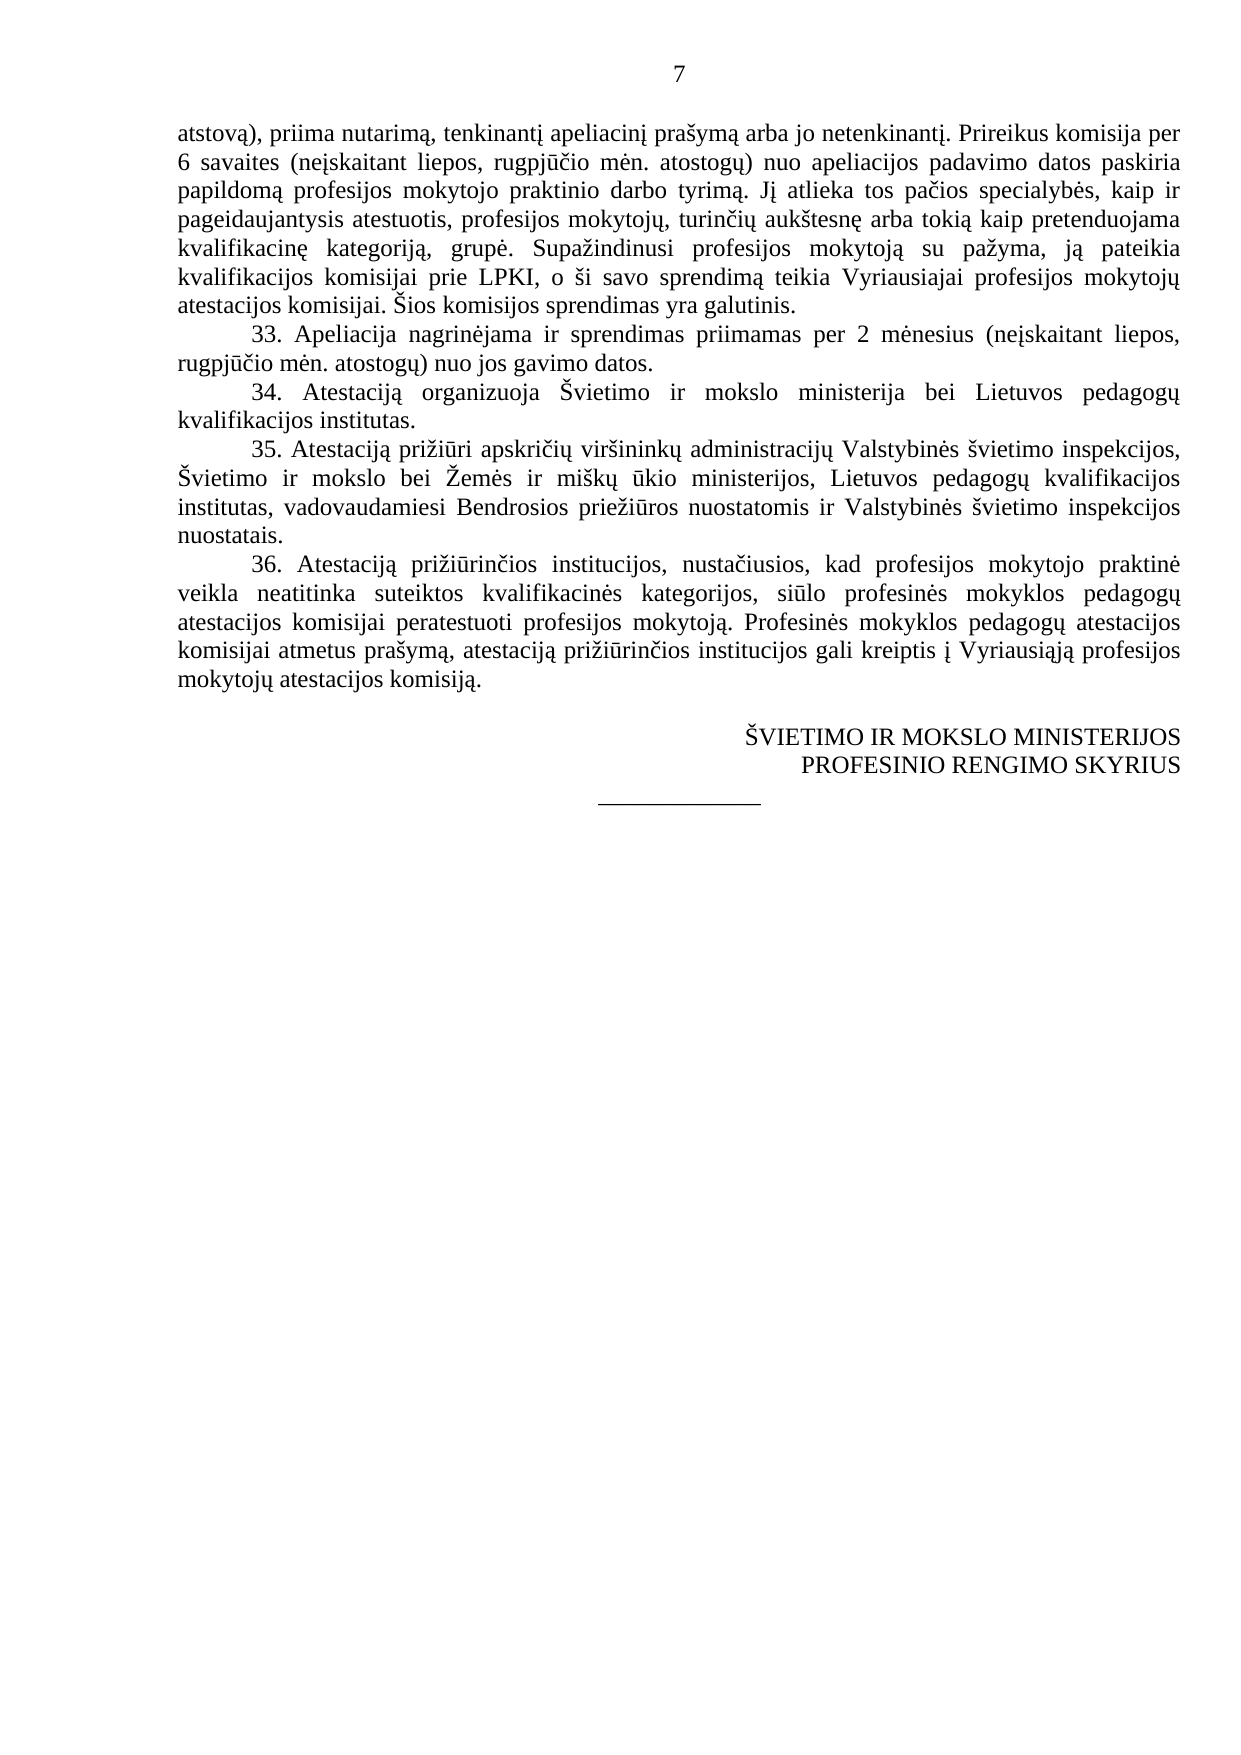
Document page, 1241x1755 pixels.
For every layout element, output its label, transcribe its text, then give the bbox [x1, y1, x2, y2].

text Profesinio rengimo skyrius [177, 751, 1181, 779]
text 34. Atestaciją organizuoja Švietimo ir mokslo ministerija bei Lietuvos pedagogų kvalifikacijos institutas. [177, 377, 1181, 434]
text atstovą), priima nutarimą, tenkinantį apeliacinį prašymą arba jo netenkinantį. Prireikus komisija per 6 savaites (neįskaitant liepos, rugpjūčio mėn. atostogų) nuo apeliacijos padavimo datos paskiria papildomą profesijos mokytojo praktinio darbo tyrimą. Jį atlieka tos pačios specialybės, kaip ir pageidaujantysis atestuotis, profesijos mokytojų, turinčių aukštesnę arba tokią kaip pretenduojama kvalifikacinę kategoriją, grupė. Supažindinusi profesijos mokytoją su pažyma, ją pateikia kvalifikacijos komisijai prie LPKI, o ši savo sprendimą teikia Vyriausiajai profesijos mokytojų atestacijos komisijai. Šios komisijos sprendimas yra galutinis. [177, 118, 1181, 319]
text Švietimo ir mokslo ministerijos [177, 722, 1181, 751]
text 35. Atestaciją prižiūri apskričių viršininkų administracijų Valstybinės švietimo inspekcijos, Švietimo ir mokslo bei Žemės ir miškų ūkio ministerijos, Lietuvos pedagogų kvalifikacijos institutas, vadovaudamiesi Bendrosios priežiūros nuostatomis ir Valstybinės švietimo inspekcijos nuostatais. [177, 434, 1181, 549]
text 33. Apeliacija nagrinėjama ir sprendimas priimamas per 2 mėnesius (neįskaitant liepos, rugpjūčio mėn. atostogų) nuo jos gavimo datos. [177, 319, 1181, 377]
text _____________ [177, 779, 1181, 808]
text 36. Atestaciją prižiūrinčios institucijos, nustačiusios, kad profesijos mokytojo praktinė veikla neatitinka suteiktos kvalifikacinės kategorijos, siūlo profesinės mokyklos pedagogų atestacijos komisijai peratestuoti profesijos mokytoją. Profesinės mokyklos pedagogų atestacijos komisijai atmetus prašymą, atestaciją prižiūrinčios institucijos gali kreiptis į Vyriausiąją profesijos mokytojų atestacijos komisiją. [177, 549, 1181, 693]
